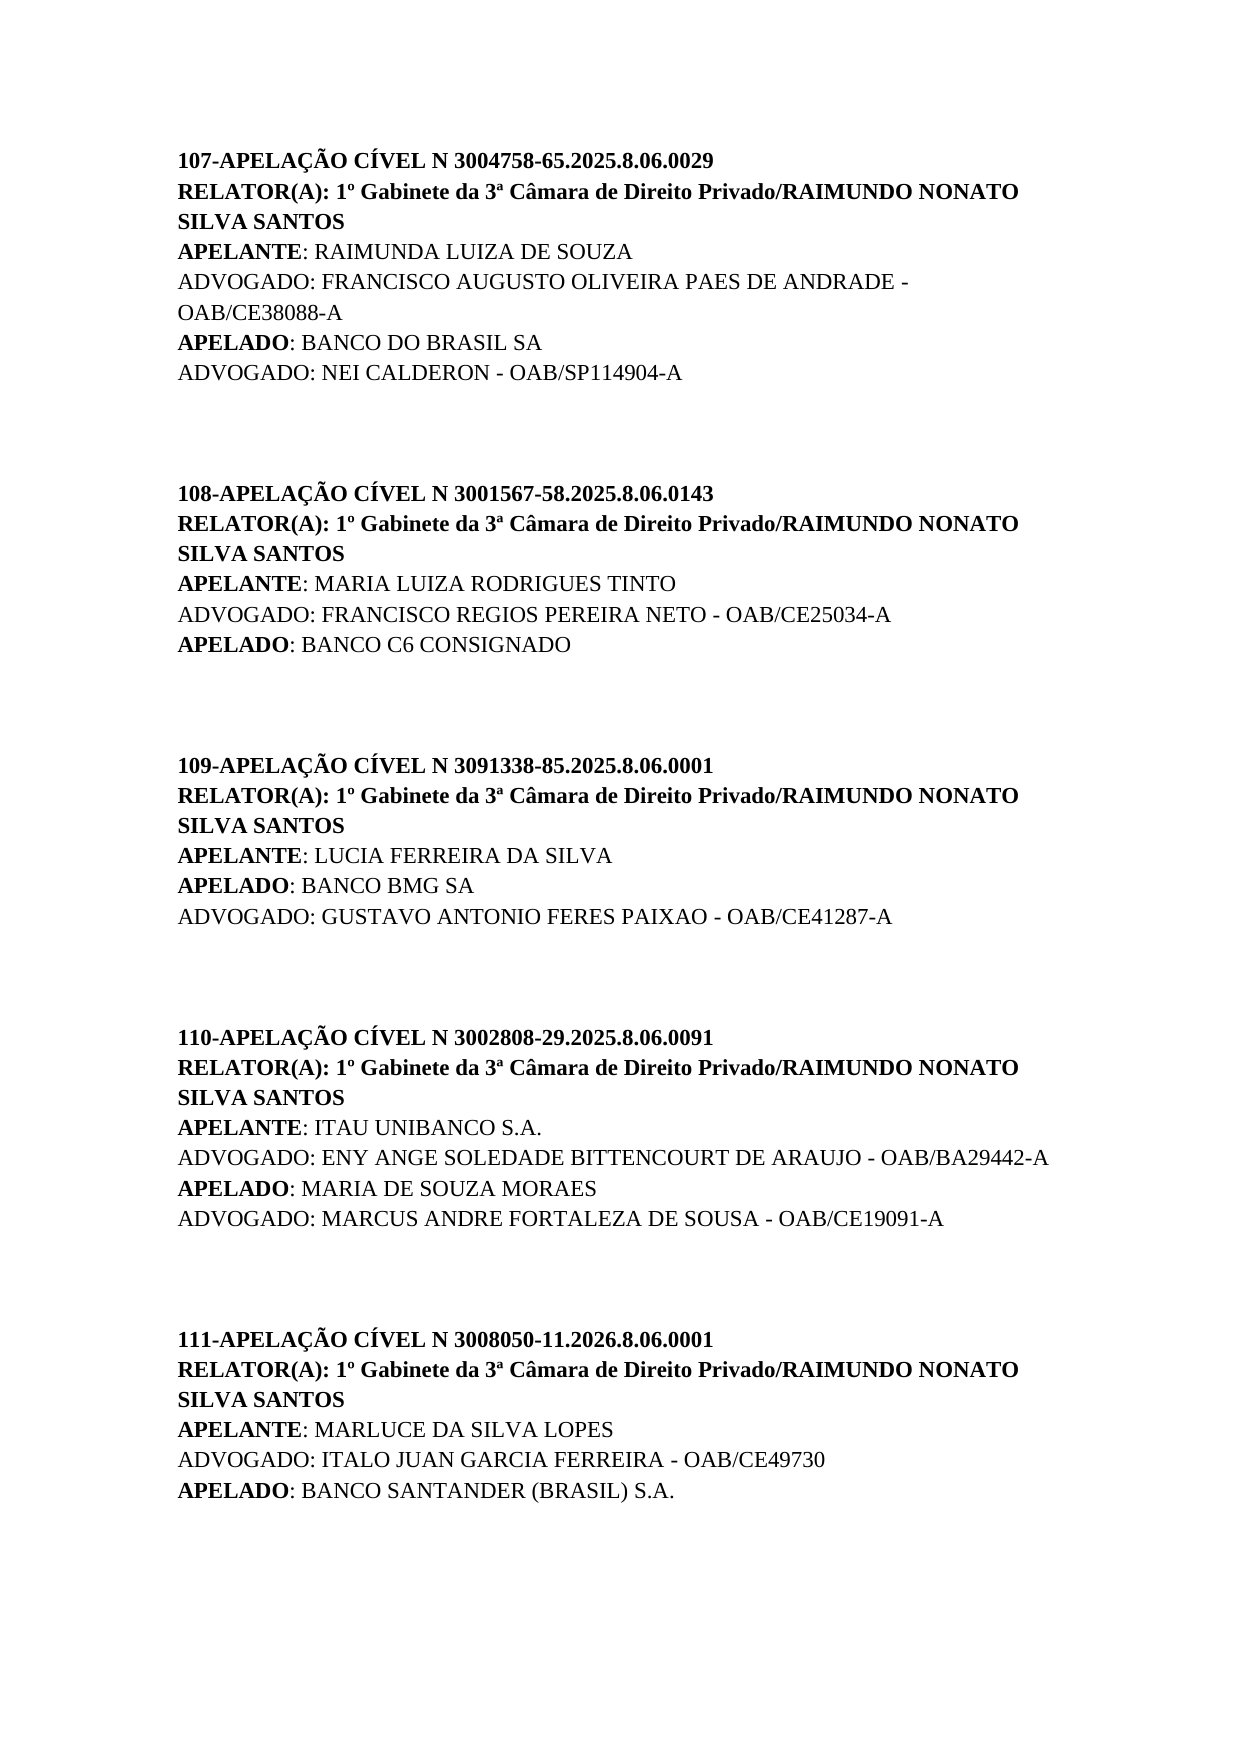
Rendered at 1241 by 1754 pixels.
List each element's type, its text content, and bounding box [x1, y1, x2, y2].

text 107-APELAÇÃO CÍVEL N 3004758-65.2025.8.06.0029 RELATOR(A): 1º Gabinete da 3ª Câmara de Direito Privado/RAIMUNDO NONATO SILVA SANTOS APELANTE: RAIMUNDA LUIZA DE SOUZA ADVOGADO: FRANCISCO AUGUSTO OLIVEIRA PAES DE ANDRADE - OAB/CE38088-A APELADO: BANCO DO BRASIL SA ADVOGADO: NEI CALDERON - OAB/SP114904-A 108-APELAÇÃO CÍVEL N 3001567-58.2025.8.06.0143 RELATOR(A): 1º Gabinete da 3ª Câmara de Direito Privado/RAIMUNDO NONATO SILVA SANTOS APELANTE: MARIA LUIZA RODRIGUES TINTO ADVOGADO: FRANCISCO REGIOS PEREIRA NETO - OAB/CE25034-A APELADO: BANCO C6 CONSIGNADO 109-APELAÇÃO CÍVEL N 3091338-85.2025.8.06.0001 RELATOR(A): 1º Gabinete da 3ª Câmara de Direito Privado/RAIMUNDO NONATO SILVA SANTOS APELANTE: LUCIA FERREIRA DA SILVA APELADO: BANCO BMG SA ADVOGADO: GUSTAVO ANTONIO FERES PAIXAO - OAB/CE41287-A 110-APELAÇÃO CÍVEL N 3002808-29.2025.8.06.0091 RELATOR(A): 1º Gabinete da 3ª Câmara de Direito Privado/RAIMUNDO NONATO SILVA SANTOS APELANTE: ITAU UNIBANCO S.A. ADVOGADO: ENY ANGE SOLEDADE BITTENCOURT DE ARAUJO - OAB/BA29442-A APELADO: MARIA DE SOUZA MORAES ADVOGADO: MARCUS ANDRE FORTALEZA DE SOUSA - OAB/CE19091-A 111-APELAÇÃO CÍVEL N 3008050-11.2026.8.06.0001 RELATOR(A): 1º Gabinete da 3ª Câmara de Direito Privado/RAIMUNDO NONATO SILVA SANTOS APELANTE: MARLUCE DA SILVA LOPES ADVOGADO: ITALO JUAN GARCIA FERREIRA - OAB/CE49730 APELADO: BANCO SANTANDER (BRASIL) S.A. [177, 148, 1063, 1594]
